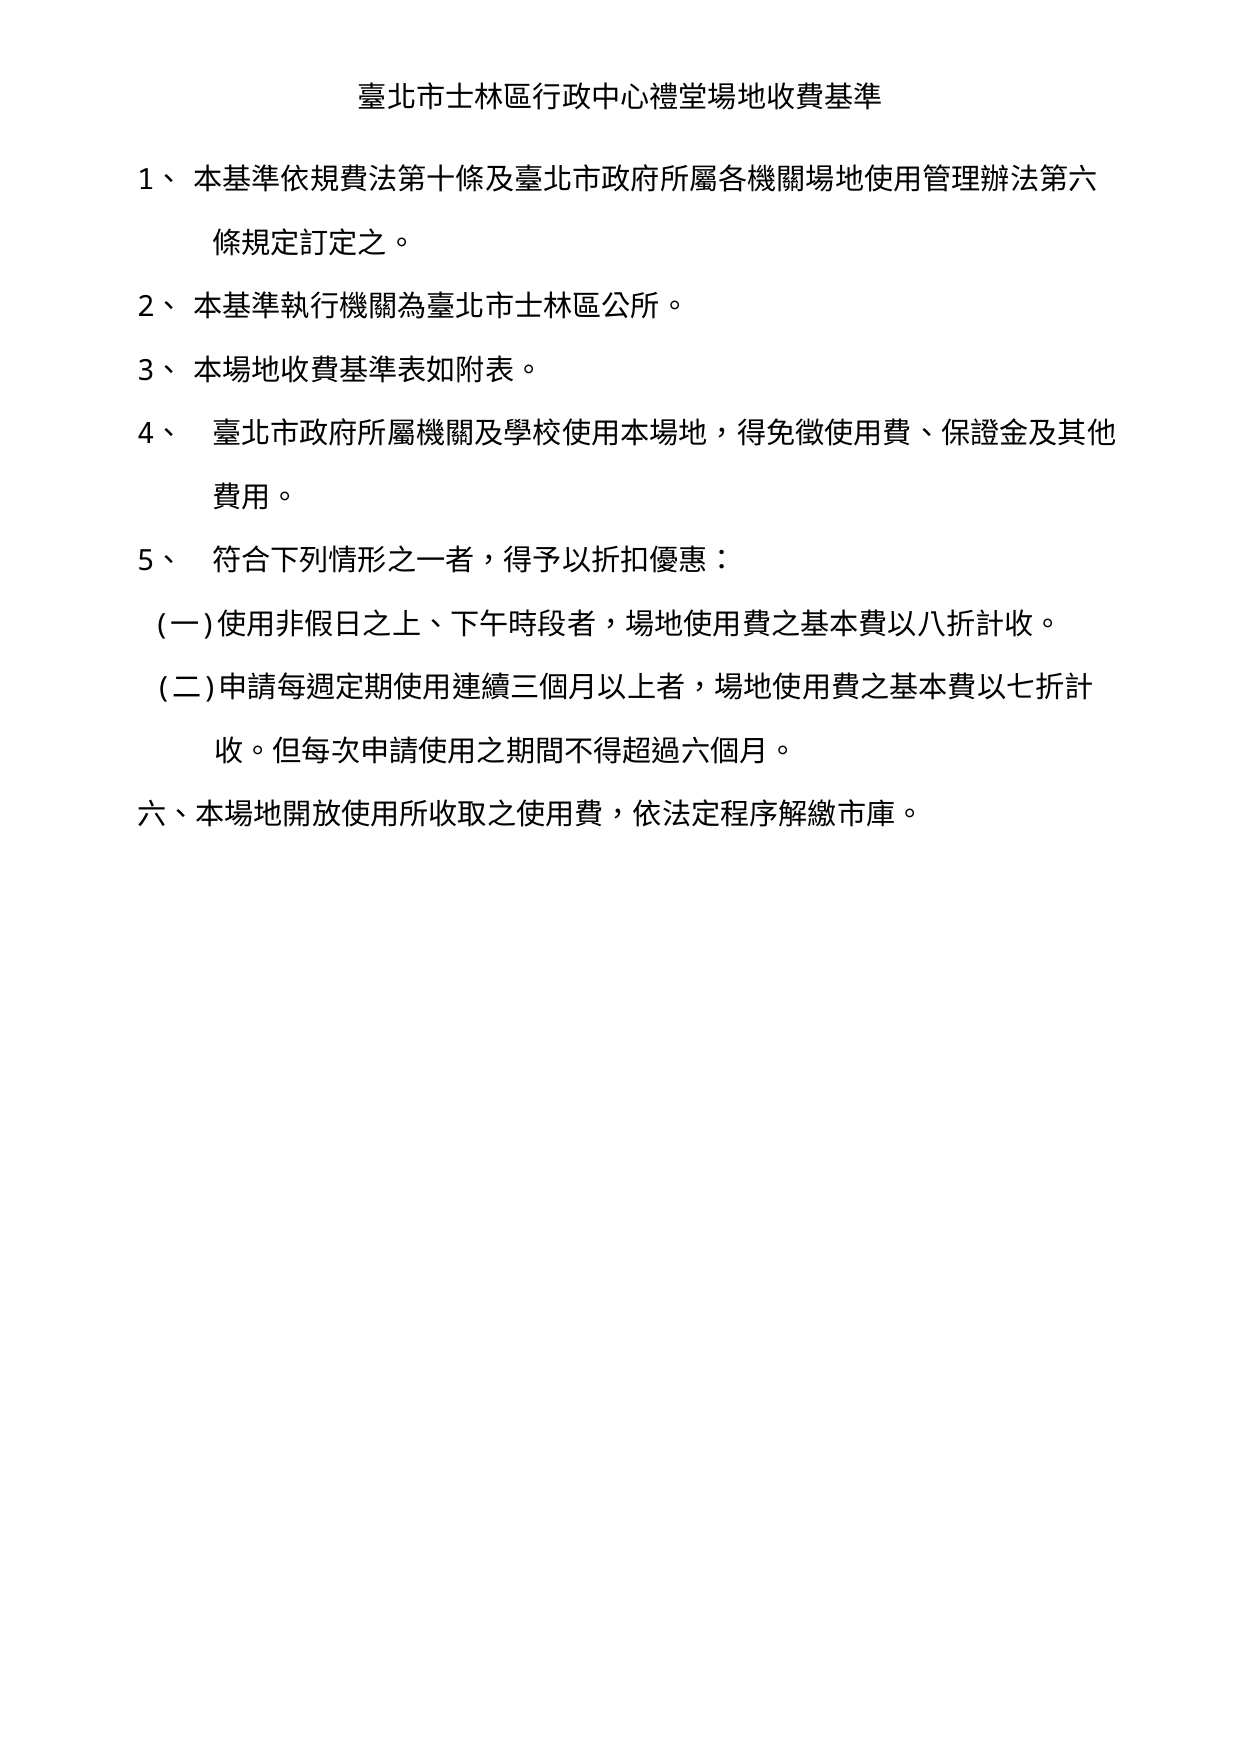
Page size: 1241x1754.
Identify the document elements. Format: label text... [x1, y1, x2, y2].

list 符合下列情形之一者，得予以折扣優惠： [137, 537, 1122, 579]
list 臺北市政府所屬機關及學校使用本場地，得免徵使用費、保證金及其他費用。 [137, 410, 1122, 516]
text 六、本場地開放使用所收取之使用費，依法定程序解繳市庫。 [137, 791, 1122, 833]
text 臺北市士林區行政中心禮堂場地收費基準 [118, 74, 1122, 116]
text (二)申請每週定期使用連續三個月以上者，場地使用費之基本費以七折計收。但每次申請使用之期間不得超過六個月。 [137, 664, 1122, 770]
list 本場地收費基準表如附表。 [137, 346, 1122, 389]
list 本基準執行機關為臺北市士林區公所。 [137, 283, 1122, 325]
list 本基準依規費法第十條及臺北市政府所屬各機關場地使用管理辦法第六條規定訂定之。 [137, 156, 1122, 262]
text (一)使用非假日之上、下午時段者，場地使用費之基本費以八折計收。 [153, 600, 1122, 643]
